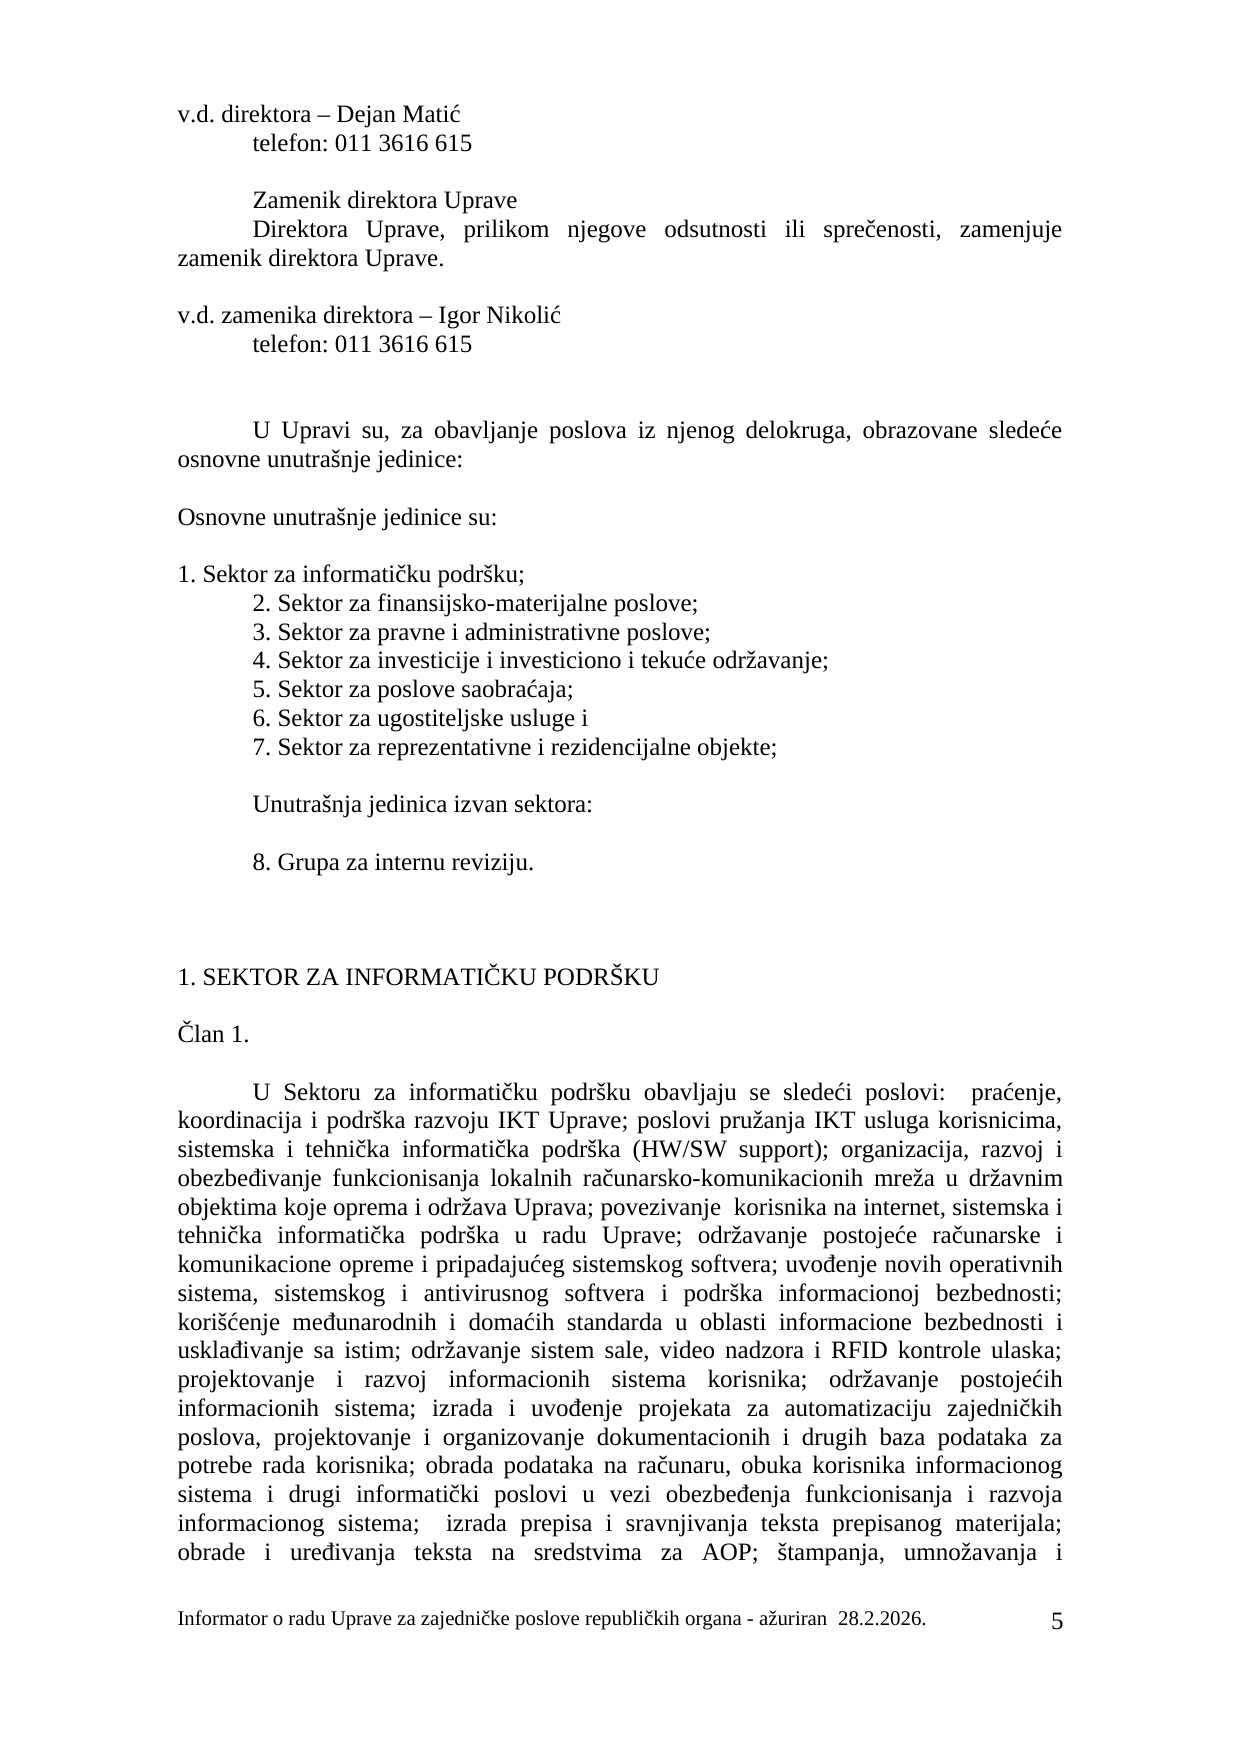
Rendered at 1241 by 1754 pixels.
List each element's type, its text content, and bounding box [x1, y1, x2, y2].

subtitle telefon: 011 3616 615 [177, 128, 1063, 157]
subtitle v.d. zamenika direktora – Igor Nikolić [177, 300, 1063, 329]
subtitle v.d. direktora – Dejan Matić [177, 99, 1063, 128]
subtitle U Sektoru za informatičku podršku obavljaju se sledeći poslovi: praćenje, koordinacija i podrška razvoju IKT Uprave; poslovi pružanja IKT usluga korisnicima, sistemska i tehnička informatička podrška (HW/SW support); organizacija, razvoj i obezbeđivanje funkcionisanja lokalnih računarsko-komunikacionih mreža u državnim objektima koje oprema i održava Uprava; povezivanje korisnika na internet, sistemska i tehnička informatička podrška u radu Uprave; održavanje postojeće računarske i komunikacione opreme i pripadajućeg sistemskog softvera; uvođenje novih operativnih sistema, sistemskog i antivirusnog softvera i podrška informacionoj bezbednosti; korišćenje međunarodnih i domaćih standarda u oblasti informacione bezbednosti i usklađivanje sa istim; održavanje sistem sale, video nadzora i RFID kontrole ulaska; projektovanje i razvoj informacionih sistema korisnika; održavanje postojećih informacionih sistema; izrada i uvođenje projekata za automatizaciju zajedničkih poslova, projektovanje i organizovanje dokumentacionih i drugih baza podataka za potrebe rada korisnika; obrada podataka na računaru, obuka korisnika informacionog sistema i drugi informatički poslovi u vezi obezbeđenja funkcionisanja i razvoja informacionog sistema; izrada prepisa i sravnjivanja teksta prepisanog materijala; obrade i uređivanja teksta na sredstvima za AOP; štampanja, umnožavanja i [177, 1077, 1063, 1565]
subtitle 3. Sektor za pravne i administrativne poslove; [177, 617, 1063, 645]
subtitle Član 1. [177, 1019, 1063, 1048]
subtitle 1. Sektor za informatičku podršku; [177, 559, 1063, 588]
subtitle Zamenik direktora Uprave [177, 185, 1063, 214]
subtitle Osnovne unutrašnje jedinice su: [177, 502, 1063, 530]
subtitle 5. Sektor za poslove saobraćaja; [177, 674, 1063, 703]
subtitle 2. Sektor za finansijsko-materijalne poslove; [177, 588, 1063, 617]
subtitle Direktora Uprave, prilikom njegove odsutnosti ili sprečenosti, zamenjuje zamenik direktora Uprave. [177, 214, 1063, 272]
subtitle telefon: 011 3616 615 [177, 329, 1063, 358]
subtitle 1. SEKTOR ZA INFORMATIČKU PODRŠKU [177, 962, 1063, 990]
subtitle U Upravi su, za obavljanje poslova iz njenog delokruga, obrazovane sledeće osnovne unutrašnje jedinice: [177, 415, 1063, 473]
subtitle Unutrašnja jedinica izvan sektora: [177, 789, 1063, 818]
subtitle 6. Sektor za ugostiteljske usluge i [177, 703, 1063, 732]
subtitle 4. Sektor za investicije i investiciono i tekuće održavanje; [177, 645, 1063, 674]
subtitle 8. Grupa za internu reviziju. [177, 847, 1063, 875]
subtitle 7. Sektor za reprezentativne i rezidencijalne objekte; [177, 732, 1063, 760]
